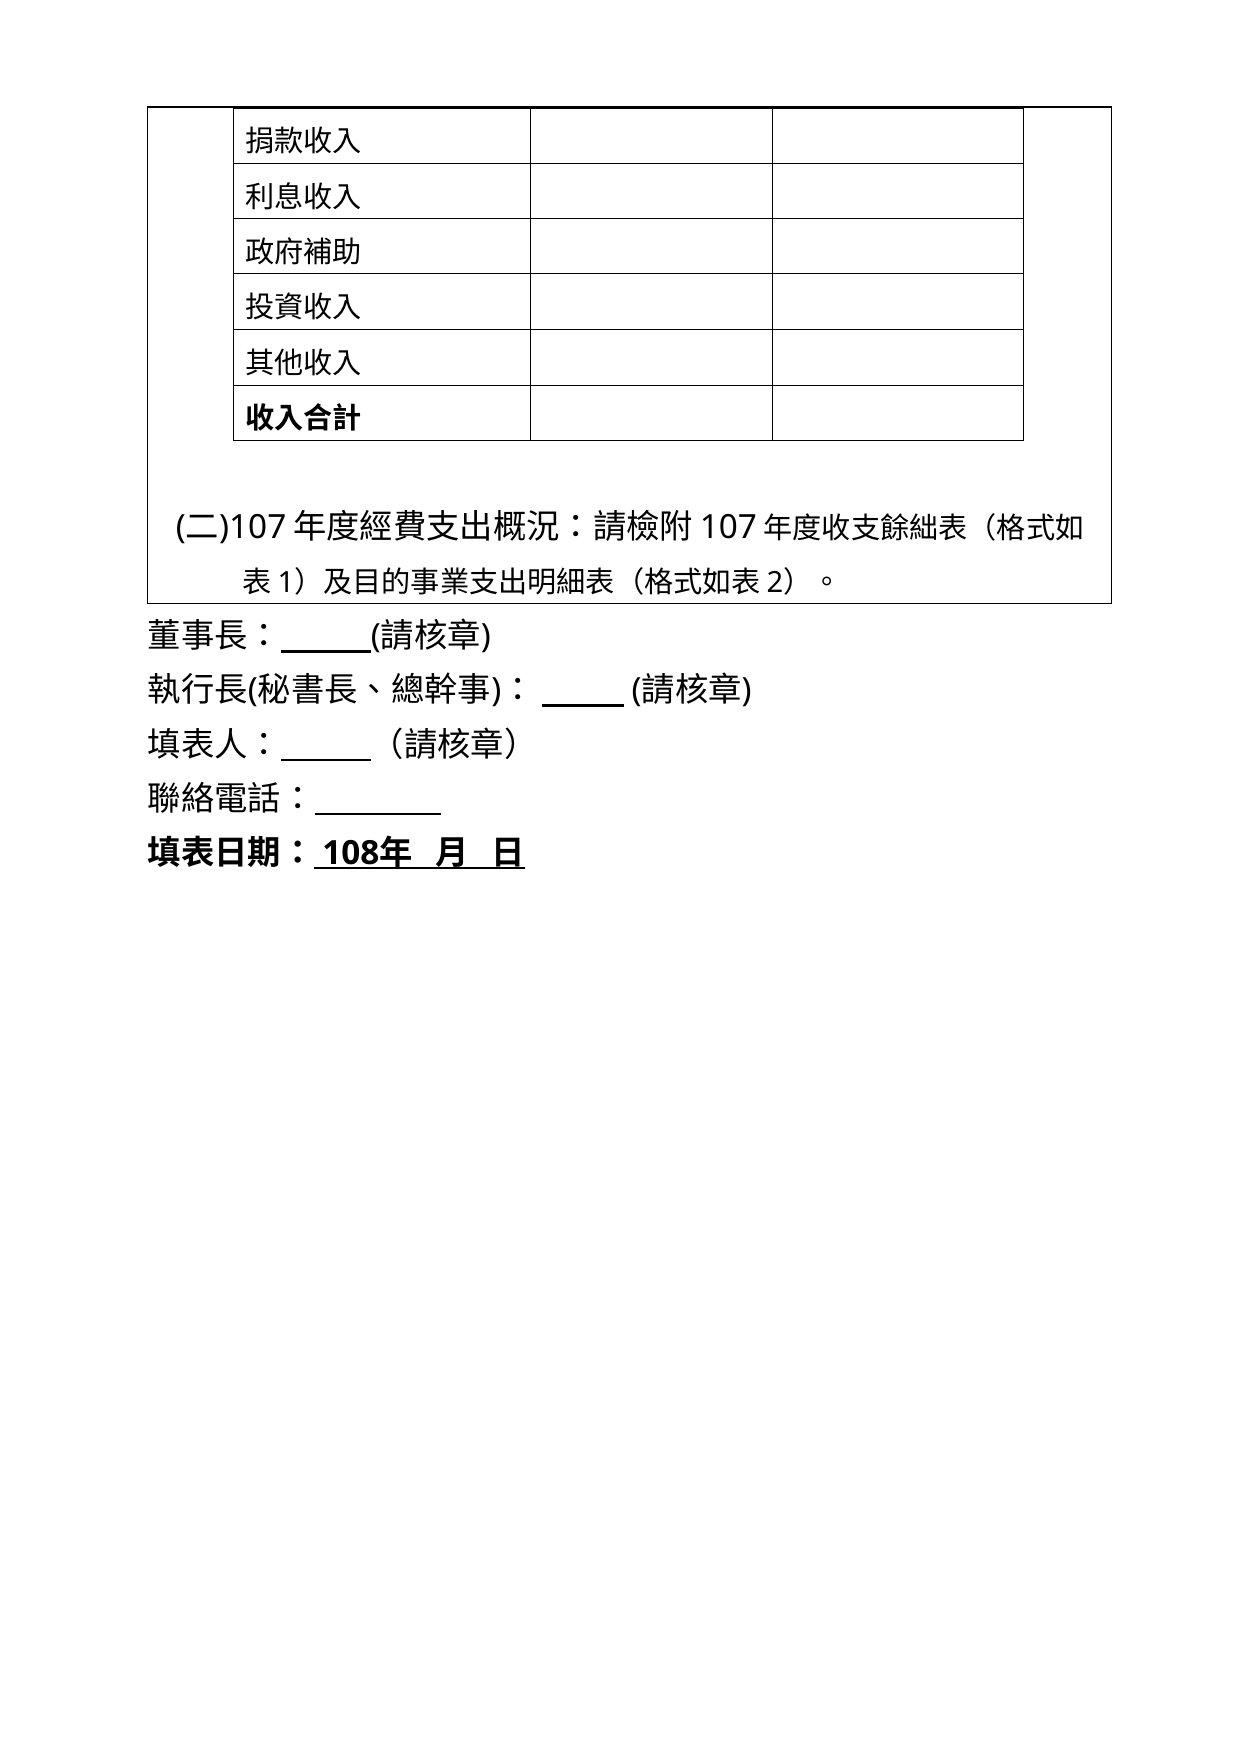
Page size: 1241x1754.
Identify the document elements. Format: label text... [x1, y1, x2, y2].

table_cell [773, 386, 1023, 440]
table_cell 捐款收入 [234, 109, 530, 163]
table_cell [773, 109, 1023, 163]
text 董事長： (請核章) [148, 604, 1092, 658]
table_cell 收入合計 [234, 386, 530, 440]
table_cell [531, 386, 772, 440]
text 執行長(秘書長、總幹事)： (請核章) [148, 658, 1092, 713]
table_cell 利息收入 [234, 164, 530, 218]
table_cell [531, 109, 772, 163]
text 填表人： （請核章） [148, 713, 1092, 767]
text 填表日期： 108年 月 日 [148, 821, 1092, 875]
table_cell [531, 330, 772, 384]
table_cell [773, 274, 1023, 329]
text 聯絡電話： [148, 767, 1092, 821]
table_cell [773, 330, 1023, 384]
table_cell [531, 164, 772, 218]
table_cell [531, 274, 772, 329]
table_cell 政府補助 [234, 219, 530, 273]
table_cell [531, 219, 772, 273]
table_cell [773, 219, 1023, 273]
table_cell [773, 164, 1023, 218]
table_cell 其他收入 [234, 330, 530, 384]
table_cell 投資收入 [234, 274, 530, 329]
table_cell (二)107年度經費支出概況：請檢附107年度收支餘絀表（格式如表1）及目的事業支出明細表（格式如表2）。 [148, 108, 1111, 603]
